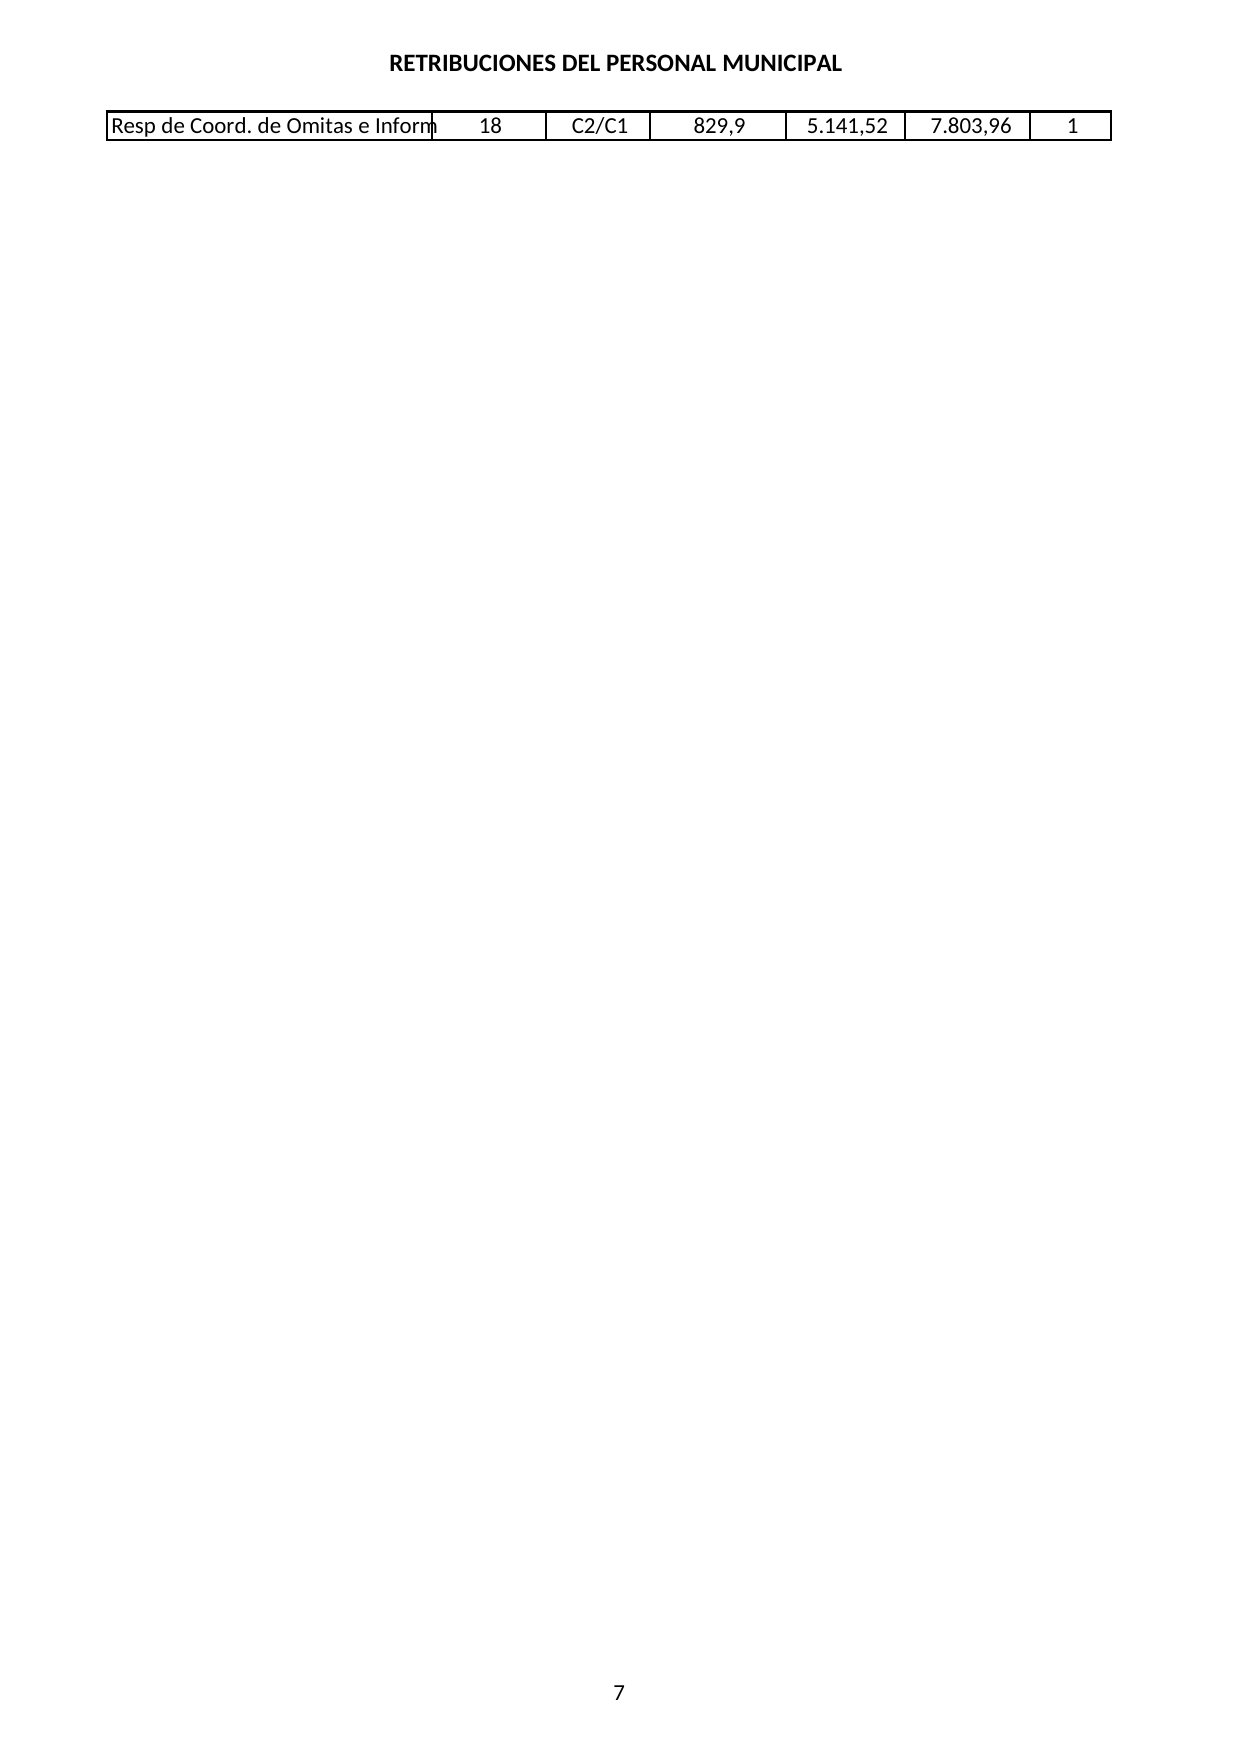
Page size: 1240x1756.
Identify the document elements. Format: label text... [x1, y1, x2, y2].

table_cell C2/C1 [547, 113, 649, 138]
table_cell Resp de Coord. de Omitas e Inform [108, 113, 431, 138]
table_cell 5.141,52 [787, 113, 904, 138]
table_cell 7.803,96 [906, 113, 1029, 138]
table_cell 1 [1031, 113, 1110, 138]
table_cell 829,9 [651, 113, 785, 138]
table_cell 18 [433, 113, 545, 138]
